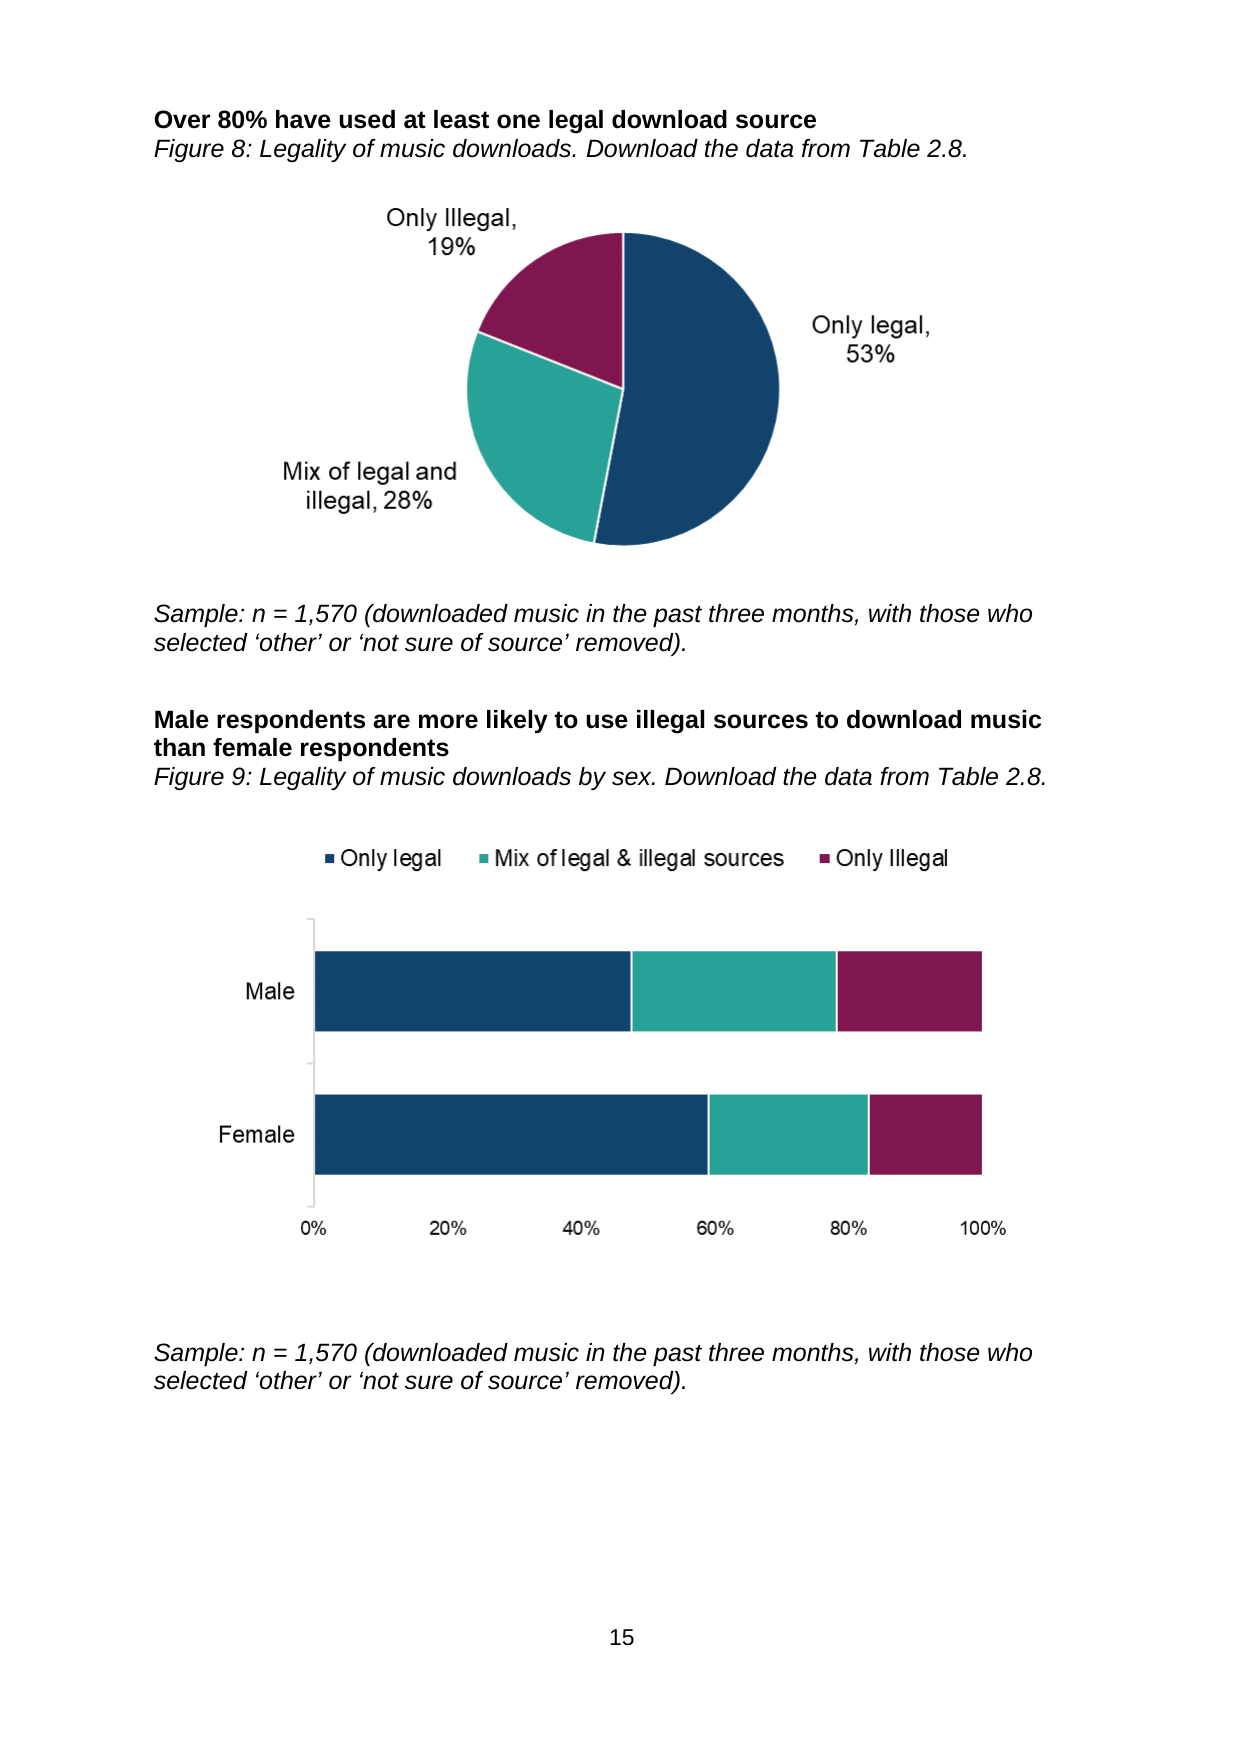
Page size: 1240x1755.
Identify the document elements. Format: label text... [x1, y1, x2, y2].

text Figure 8: Legality of music downloads. Download the data from Table 2.8. [153, 134, 1089, 163]
text Figure 9: Legality of music downloads by sex. Download the data from Table 2.8. [153, 762, 1089, 791]
text Sample: n = 1,570 (downloaded music in the past three months, with those who selected ‘other’ or ‘not sure of source’ removed). [153, 1338, 1089, 1395]
text Sample: n = 1,570 (downloaded music in the past three months, with those who selected ‘other’ or ‘not sure of source’ removed). [153, 599, 1089, 656]
subtitle Over 80% have used at least one legal download source [153, 106, 1089, 134]
subtitle Male respondents are more likely to use illegal sources to download music than female respondents [153, 704, 1089, 762]
